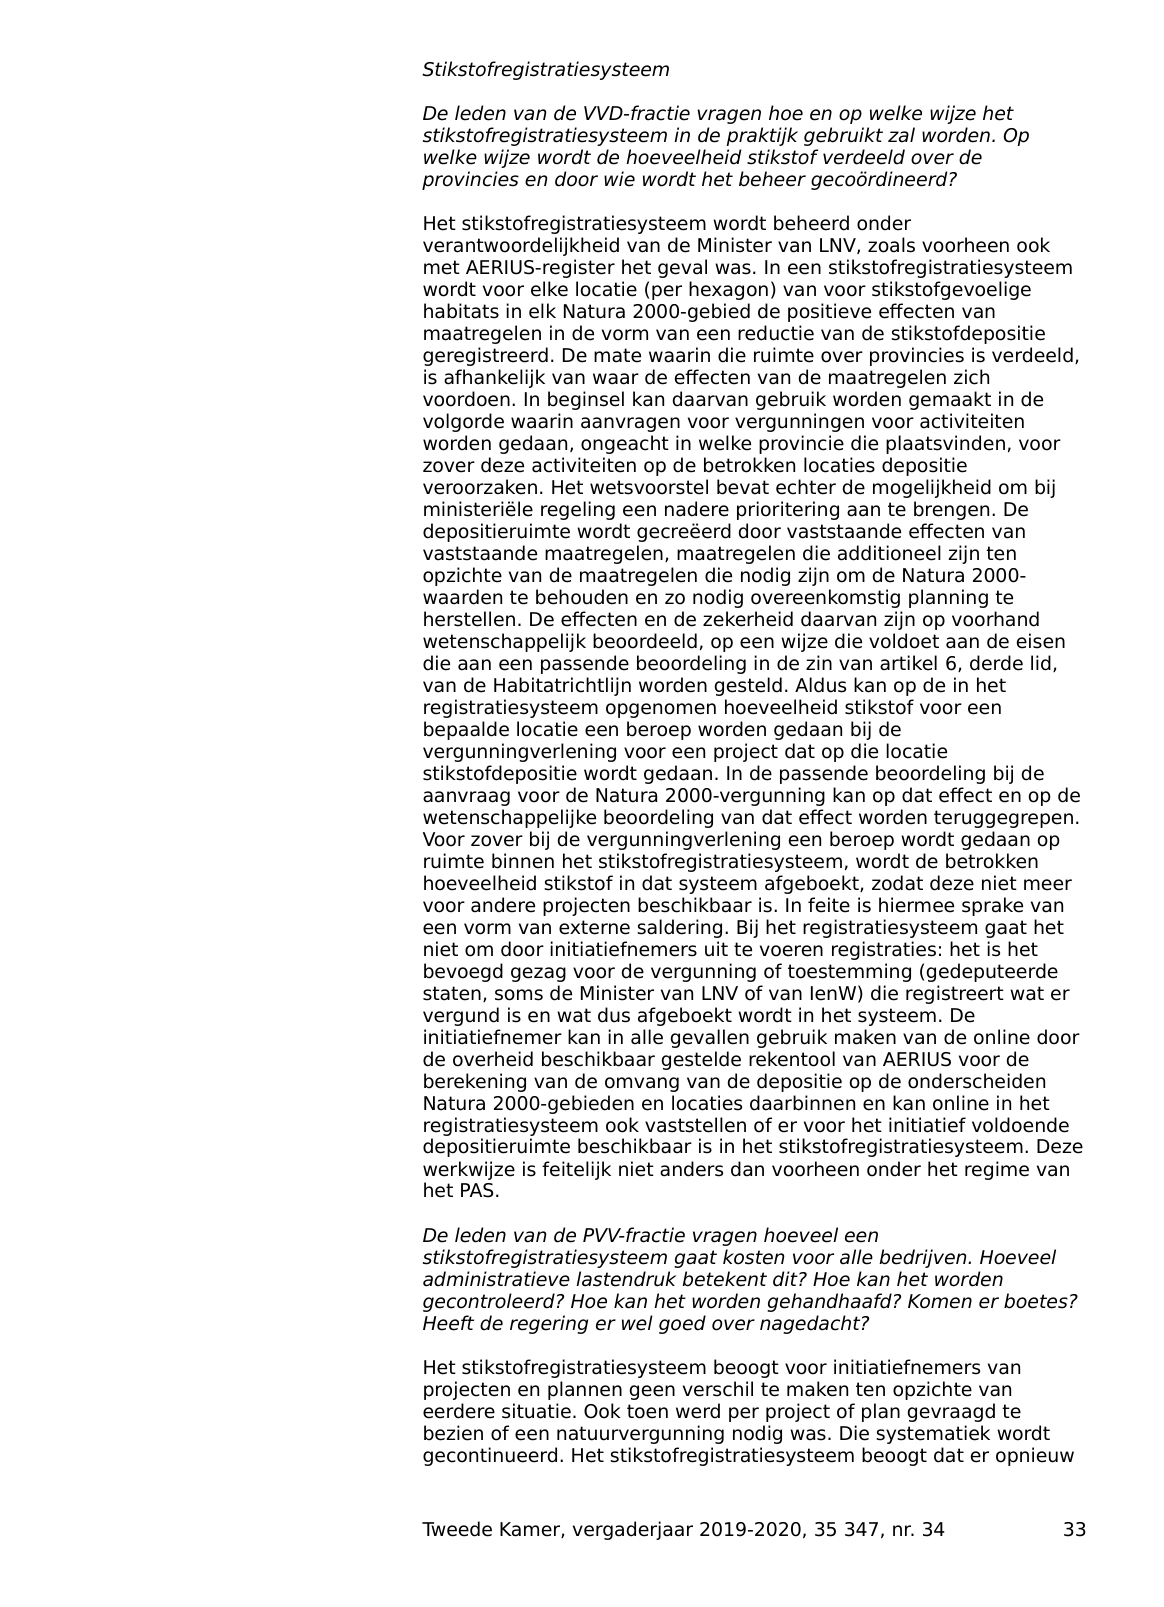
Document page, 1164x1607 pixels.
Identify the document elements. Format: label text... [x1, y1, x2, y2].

text De leden van de VVD-fractie vragen hoe en op welke wijze het stikstofregistratiesysteem in de praktijk gebruikt zal worden. Op welke wijze wordt de hoeveelheid stikstof verdeeld over de provincies en door wie wordt het beheer gecoördineerd? [422, 103, 1087, 191]
text Het stikstofregistratiesysteem beoogt voor initiatiefnemers van projecten en plannen geen verschil te maken ten opzichte van eerdere situatie. Ook toen werd per project of plan gevraagd te bezien of een natuurvergunning nodig was. Die systematiek wordt gecontinueerd. Het stikstofregistratiesysteem beoogt dat er opnieuw [422, 1357, 1087, 1467]
text De leden van de PVV-fractie vragen hoeveel een stikstofregistratiesysteem gaat kosten voor alle bedrijven. Hoeveel administratieve lastendruk betekent dit? Hoe kan het worden gecontroleerd? Hoe kan het worden gehandhaafd? Komen er boetes? Heeft de regering er wel goed over nagedacht? [422, 1224, 1087, 1334]
subtitle Stikstofregistratiesysteem [422, 59, 1087, 81]
text Het stikstofregistratiesysteem wordt beheerd onder verantwoordelijkheid van de Minister van LNV, zoals voorheen ook met AERIUS-register het geval was. In een stikstofregistratiesysteem wordt voor elke locatie (per hexagon) van voor stikstofgevoelige habitats in elk Natura 2000-gebied de positieve effecten van maatregelen in de vorm van een reductie van de stikstofdepositie geregistreerd. De mate waarin die ruimte over provincies is verdeeld, is afhankelijk van waar de effecten van de maatregelen zich voordoen. In beginsel kan daarvan gebruik worden gemaakt in de volgorde waarin aanvragen voor vergunningen voor activiteiten worden gedaan, ongeacht in welke provincie die plaatsvinden, voor zover deze activiteiten op de betrokken locaties depositie veroorzaken. Het wetsvoorstel bevat echter de mogelijkheid om bij ministeriële regeling een nadere prioritering aan te brengen. De depositieruimte wordt gecreëerd door vaststaande effecten van vaststaande maatregelen, maatregelen die additioneel zijn ten opzichte van de maatregelen die nodig zijn om de Natura 2000-waarden te behouden en zo nodig overeenkomstig planning te herstellen. De effecten en de zekerheid daarvan zijn op voorhand wetenschappelijk beoordeeld, op een wijze die voldoet aan de eisen die aan een passende beoordeling in de zin van artikel 6, derde lid, van de Habitatrichtlijn worden gesteld. Aldus kan op de in het registratiesysteem opgenomen hoeveelheid stikstof voor een bepaalde locatie een beroep worden gedaan bij de vergunningverlening voor een project dat op die locatie stikstofdepositie wordt gedaan. In de passende beoordeling bij de aanvraag voor de Natura 2000-vergunning kan op dat effect en op de wetenschappelijke beoordeling van dat effect worden teruggegrepen. Voor zover bij de vergunningverlening een beroep wordt gedaan op ruimte binnen het stikstofregistratiesysteem, wordt de betrokken hoeveelheid stikstof in dat systeem afgeboekt, zodat deze niet meer voor andere projecten beschikbaar is. In feite is hiermee sprake van een vorm van externe saldering. Bij het registratiesysteem gaat het niet om door initiatiefnemers uit te voeren registraties: het is het bevoegd gezag voor de vergunning of toestemming (gedeputeerde staten, soms de Minister van LNV of van IenW) die registreert wat er vergund is en wat dus afgeboekt wordt in het systeem. De initiatiefnemer kan in alle gevallen gebruik maken van de online door de overheid beschikbaar gestelde rekentool van AERIUS voor de berekening van de omvang van de depositie op de onderscheiden Natura 2000-gebieden en locaties daarbinnen en kan online in het registratiesysteem ook vaststellen of er voor het initiatief voldoende depositieruimte beschikbaar is in het stikstofregistratiesysteem. Deze werkwijze is feitelijk niet anders dan voorheen onder het regime van het PAS. [422, 213, 1087, 1202]
